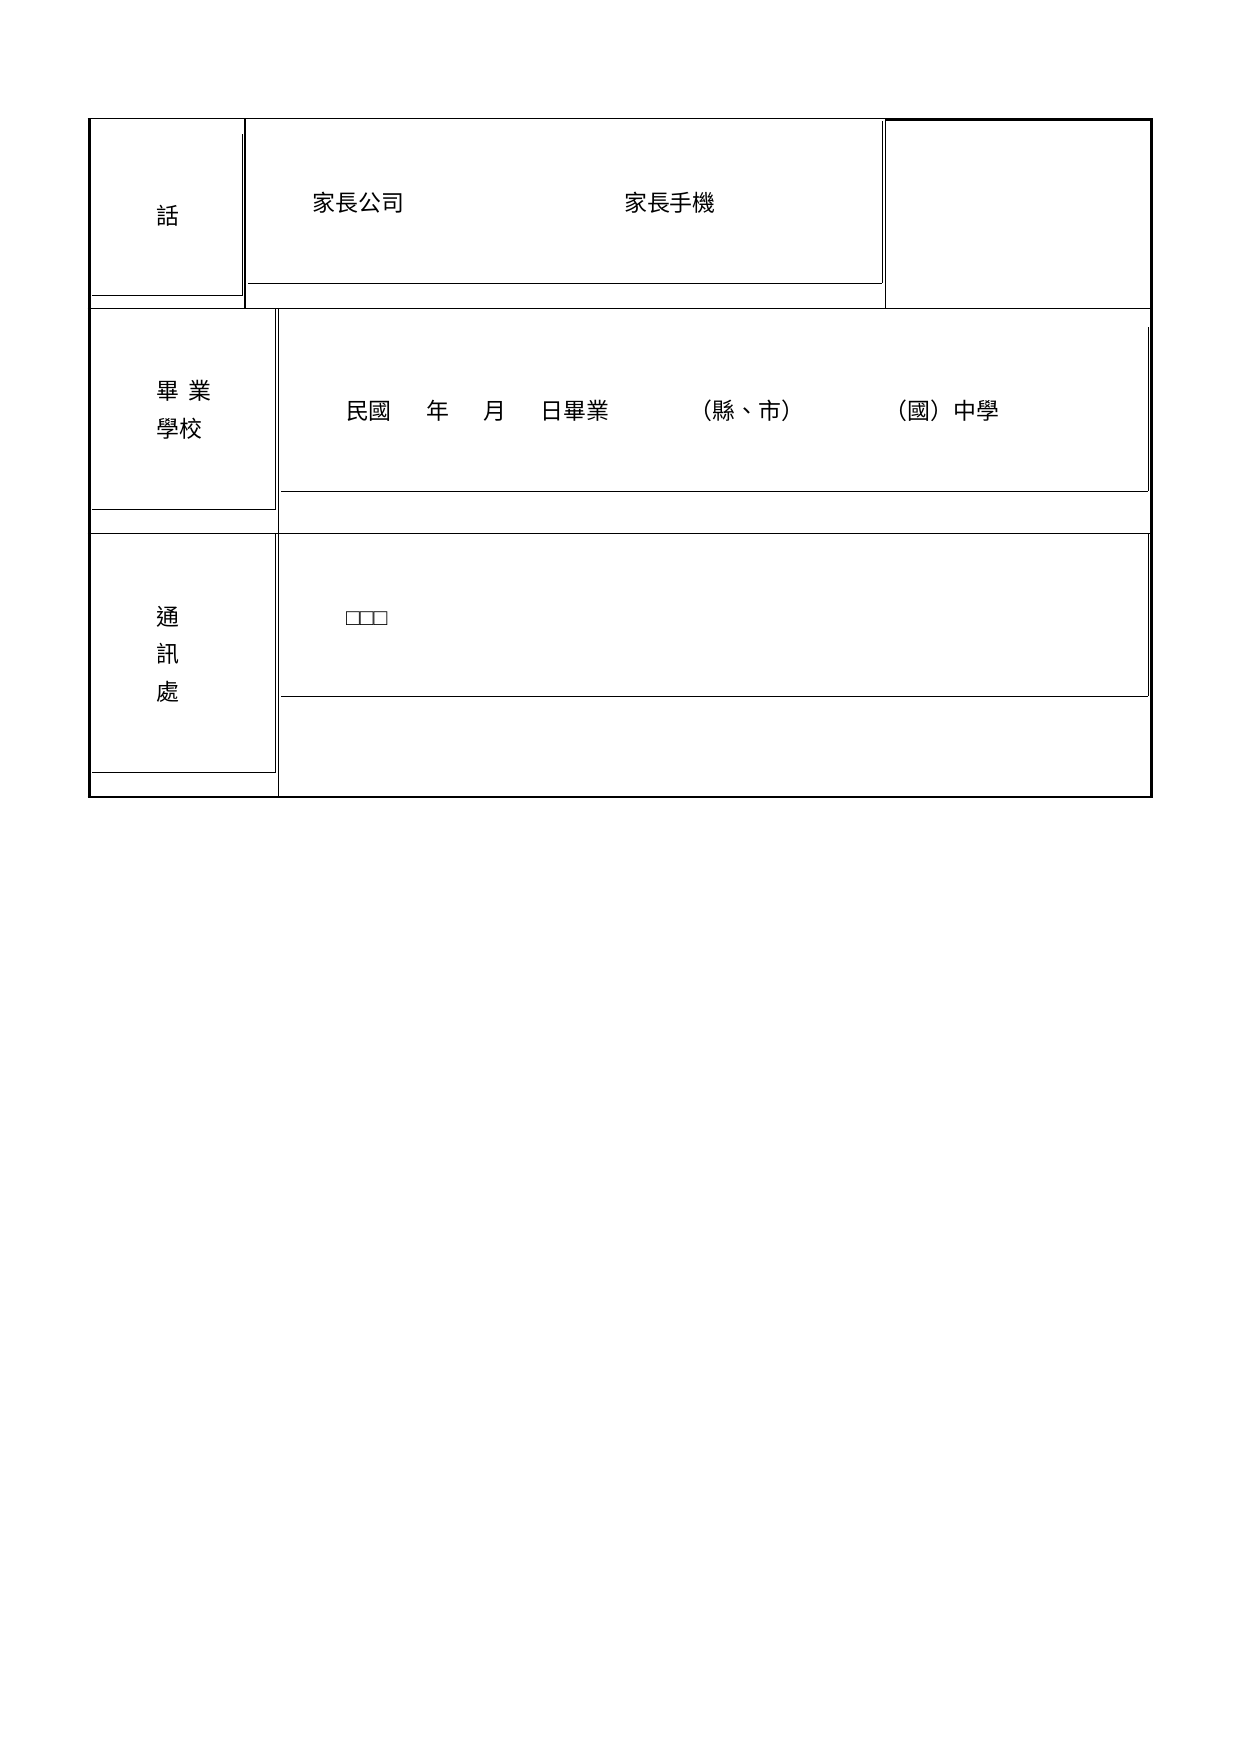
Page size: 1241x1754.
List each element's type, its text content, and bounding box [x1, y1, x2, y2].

table_cell 通 訊 處 [91, 534, 278, 796]
table_cell 民國 年 月 日畢業 （縣、市） （國）中學 [279, 309, 1150, 533]
table_cell 畢業學校 [91, 309, 278, 533]
table_cell 話 [91, 119, 244, 308]
table_header [886, 121, 1150, 308]
table_cell □□□ [279, 534, 1150, 796]
table_cell 家長公司 家長手機 [246, 119, 885, 308]
